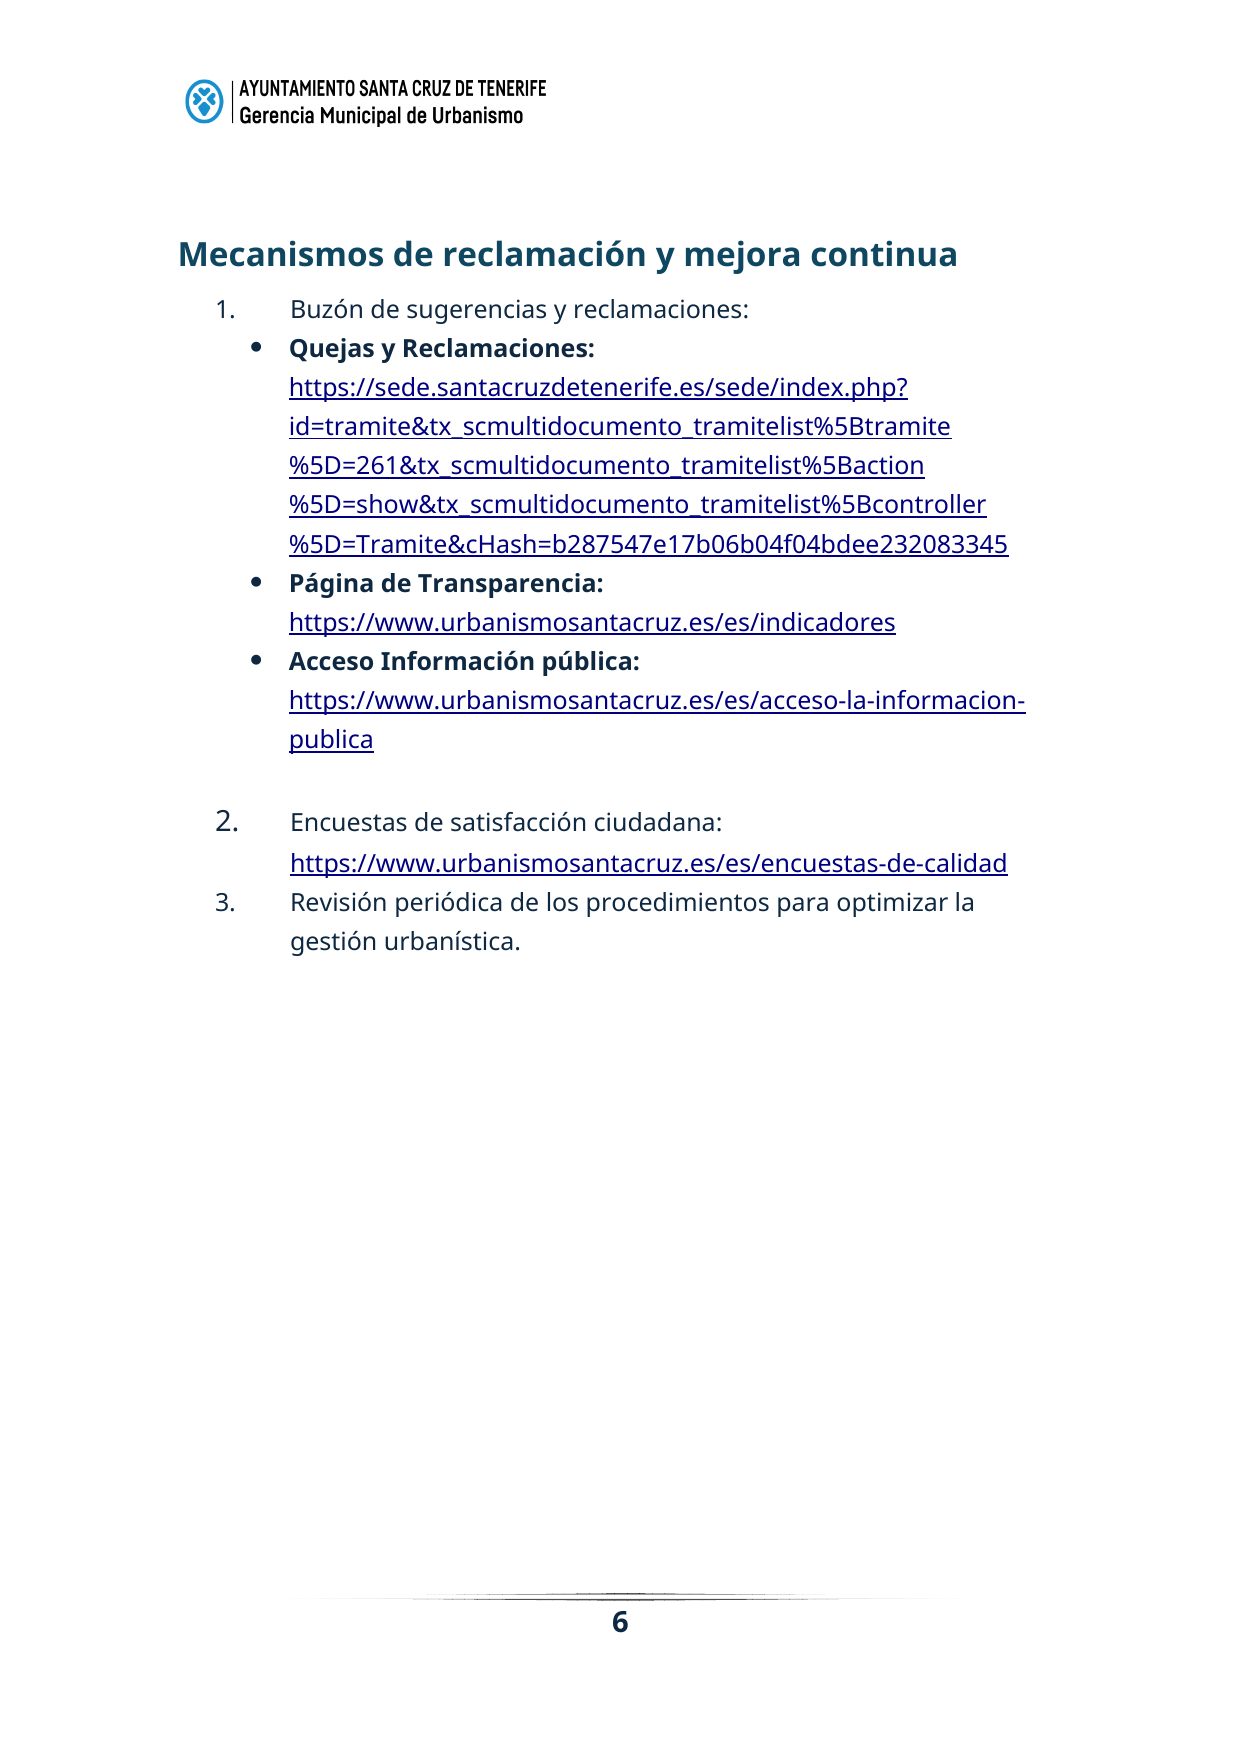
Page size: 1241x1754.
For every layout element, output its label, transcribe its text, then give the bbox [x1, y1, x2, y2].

list Buzón de sugerencias y reclamaciones: [215, 291, 1063, 325]
list Quejas y Reclamaciones: https://sede.santacruzdetenerife.es/sede/index.php?id=tramite&tx_scmultidocumento_tramitelist%5Btramite%5D=261&tx_scmultidocumento_tramitelist%5Baction%5D=show&tx_scmultidocumento_tramitelist%5Bcontroller%5D=Tramite&cHash=b287547e17b06b04f04bdee232083345 [251, 330, 1063, 560]
subtitle Mecanismos de reclamación y mejora continua [177, 231, 1063, 276]
list Página de Transparencia: https://www.urbanismosantacruz.es/es/indicadores [251, 565, 1063, 639]
list Acceso Información pública: https://www.urbanismosantacruz.es/es/acceso-la-informacion-publica [251, 644, 1063, 756]
list Revisión periódica de los procedimientos para optimizar la gestión urbanística. [215, 884, 1063, 958]
list Encuestas de satisfacción ciudadana: https://www.urbanismosantacruz.es/es/encuestas-de-calidad [215, 800, 1063, 879]
